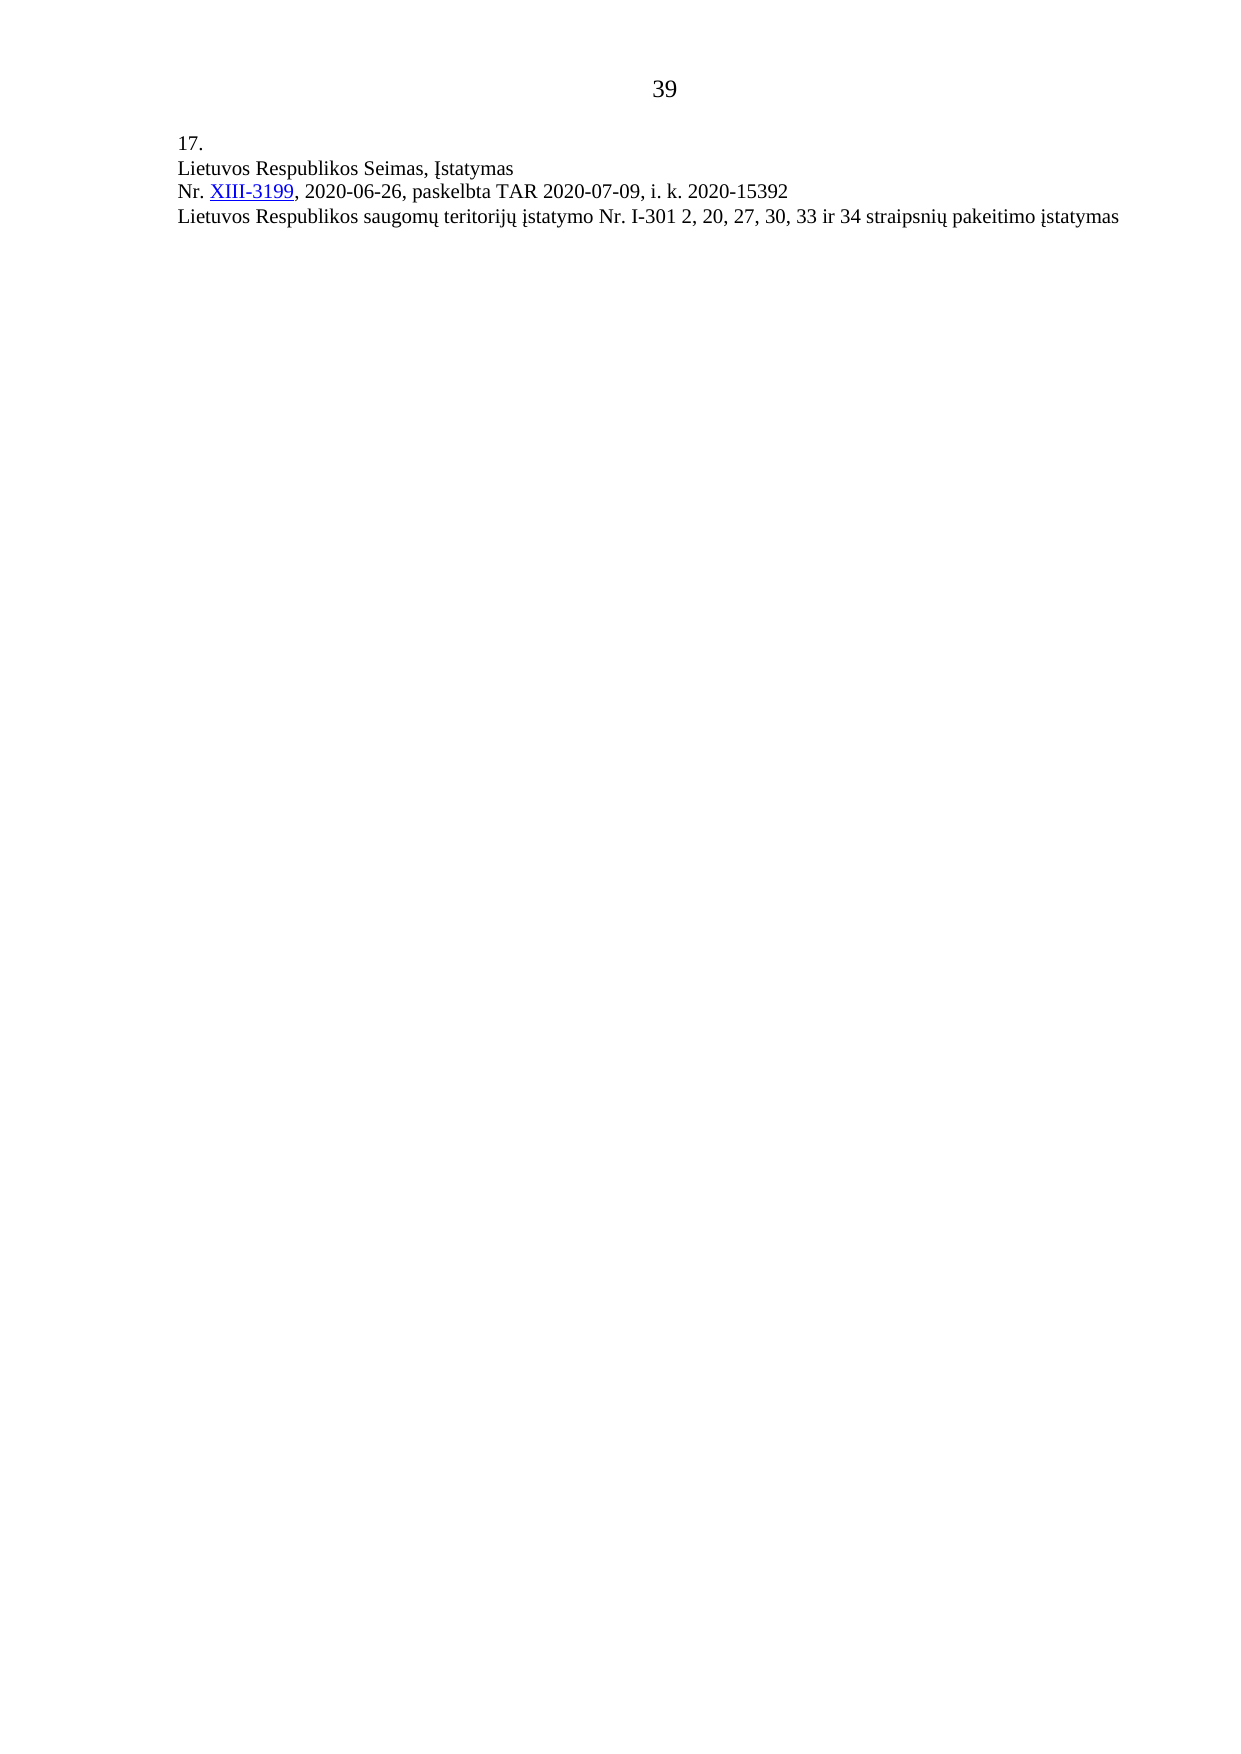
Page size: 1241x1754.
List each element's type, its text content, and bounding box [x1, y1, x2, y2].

text 17. [177, 131, 1152, 155]
text Nr. XIII-3199, 2020-06-26, paskelbta TAR 2020-07-09, i. k. 2020-15392 [177, 179, 1152, 203]
text Lietuvos Respublikos Seimas, Įstatymas [177, 155, 1152, 179]
text Lietuvos Respublikos saugomų teritorijų įstatymo Nr. I-301 2, 20, 27, 30, 33 ir 34 straipsnių pakeitimo įstatymas [177, 203, 1152, 228]
